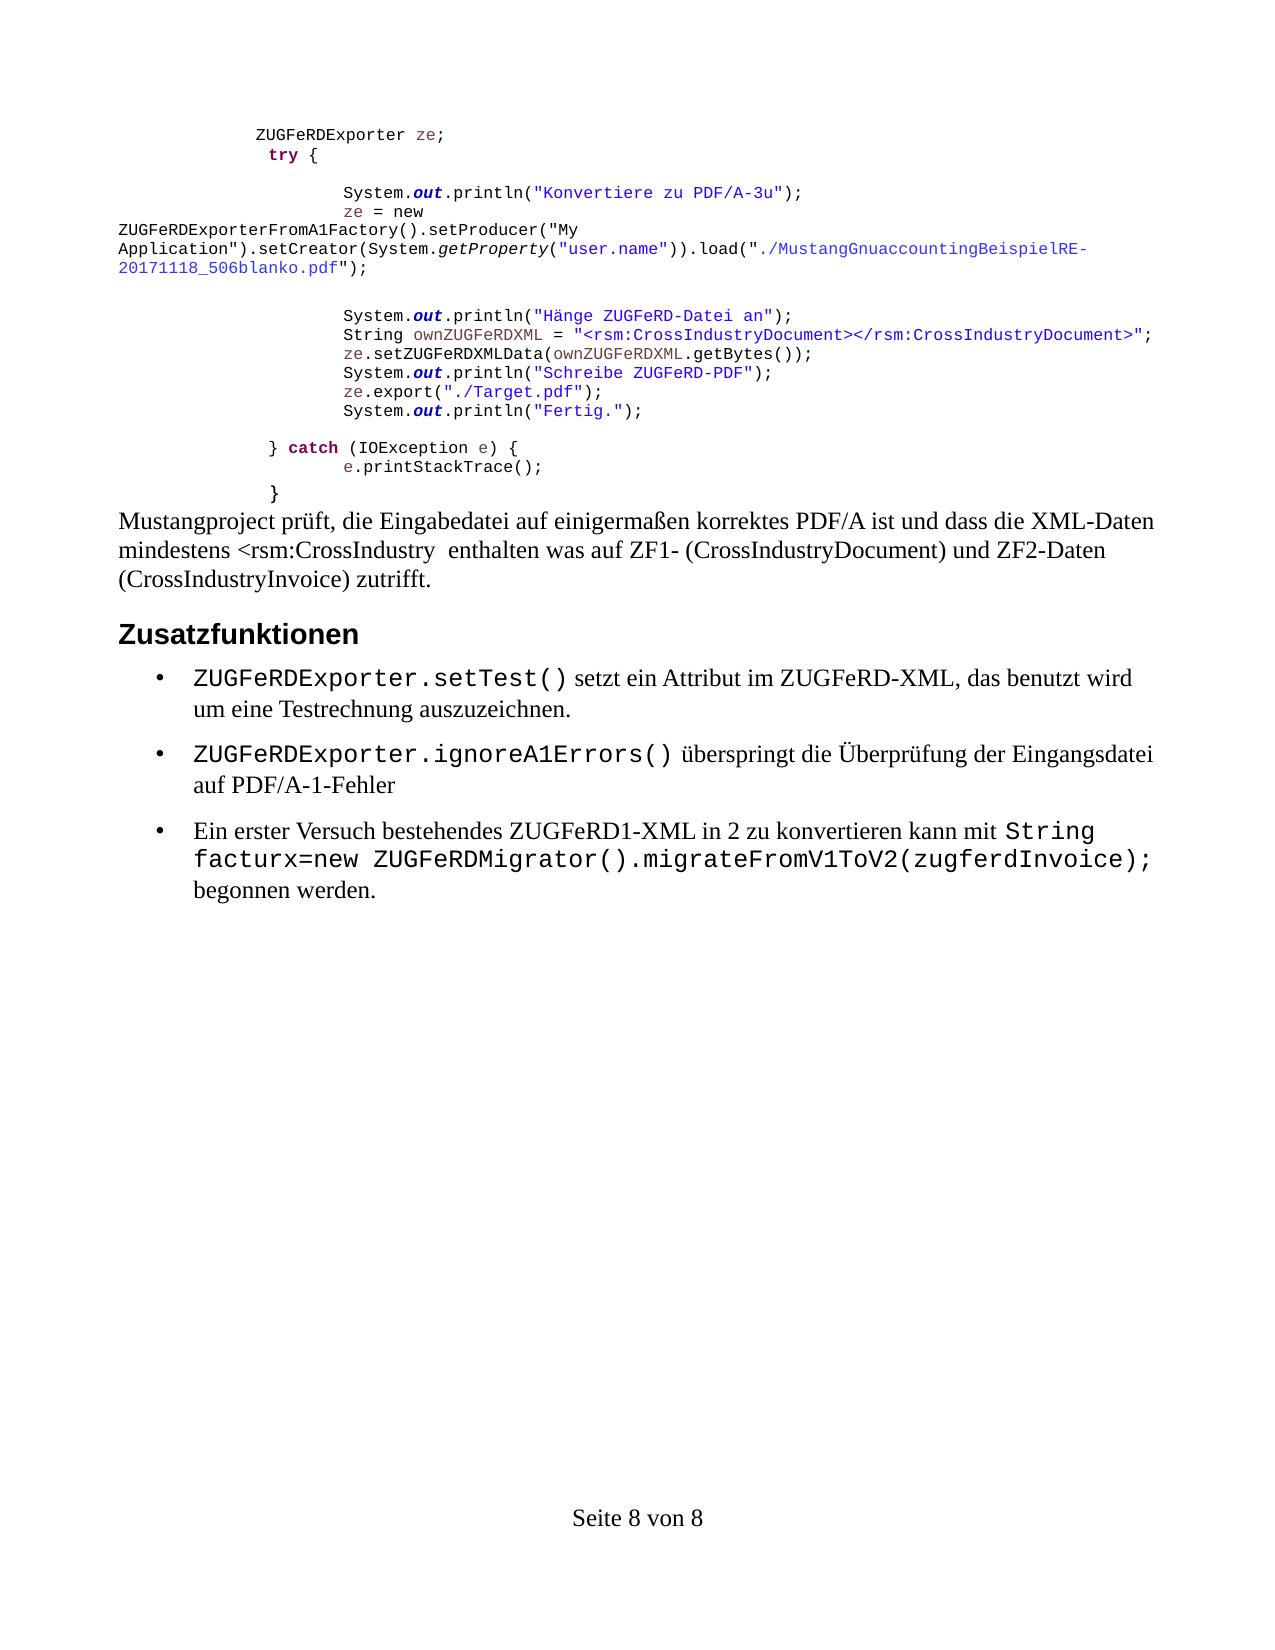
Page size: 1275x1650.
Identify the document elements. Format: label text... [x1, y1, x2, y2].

text System.out.println("Fertig."); [118, 402, 1157, 421]
list ZUGFeRDExporter.setTest() setzt ein Attribut im ZUGFeRD-XML, das benutzt wird um eine Testrechnung auszuzeichnen. [156, 663, 1157, 723]
text ze = new [118, 203, 1157, 222]
text System.out.println("Schreibe ZUGFeRD-PDF"); [118, 364, 1157, 383]
list Ein erster Versuch bestehendes ZUGFeRD1-XML in 2 zu konvertieren kann mit String facturx=new ZUGFeRDMigrator().migrateFromV1ToV2(zugferdInvoice); begonnen werden. [156, 812, 1157, 904]
text } [118, 478, 1157, 506]
text System.out.println("Konvertiere zu PDF/A-3u"); [118, 184, 1157, 203]
text ze.setZUGFeRDXMLData(ownZUGFeRDXML.getBytes()); [118, 346, 1157, 364]
text ze.export("./Target.pdf"); [118, 383, 1157, 402]
text System.out.println("Hänge ZUGFeRD-Datei an"); [118, 308, 1157, 327]
text String ownZUGFeRDXML = "<rsm:CrossIndustryDocument></rsm:CrossIndustryDocument>"; [118, 327, 1157, 346]
text ZUGFeRDExporterFromA1Factory().setProducer("My [118, 222, 1157, 241]
text Mustangproject prüft, die Eingabedatei auf einigermaßen korrektes PDF/A ist und dass die XML-Daten mindestens <rsm:CrossIndustry enthalten was auf ZF1- (CrossIndustryDocument) und ZF2-Daten (CrossIndustryInvoice) zutrifft. [118, 506, 1157, 592]
list ZUGFeRDExporter.ignoreA1Errors() überspringt die Überprüfung der Eingangsdatei auf PDF/A-1-Fehler [156, 736, 1157, 799]
text ZUGFeRDExporter ze; [118, 118, 1157, 147]
text try { [118, 147, 1157, 165]
subtitle Zusatzfunktionen [118, 617, 1157, 651]
text e.printStackTrace(); [118, 459, 1157, 478]
text } catch (IOException e) { [118, 440, 1157, 459]
text Application").setCreator(System.getProperty("user.name")).load("./MustangGnuaccountingBeispielRE-20171118_506blanko.pdf"); [118, 241, 1157, 278]
